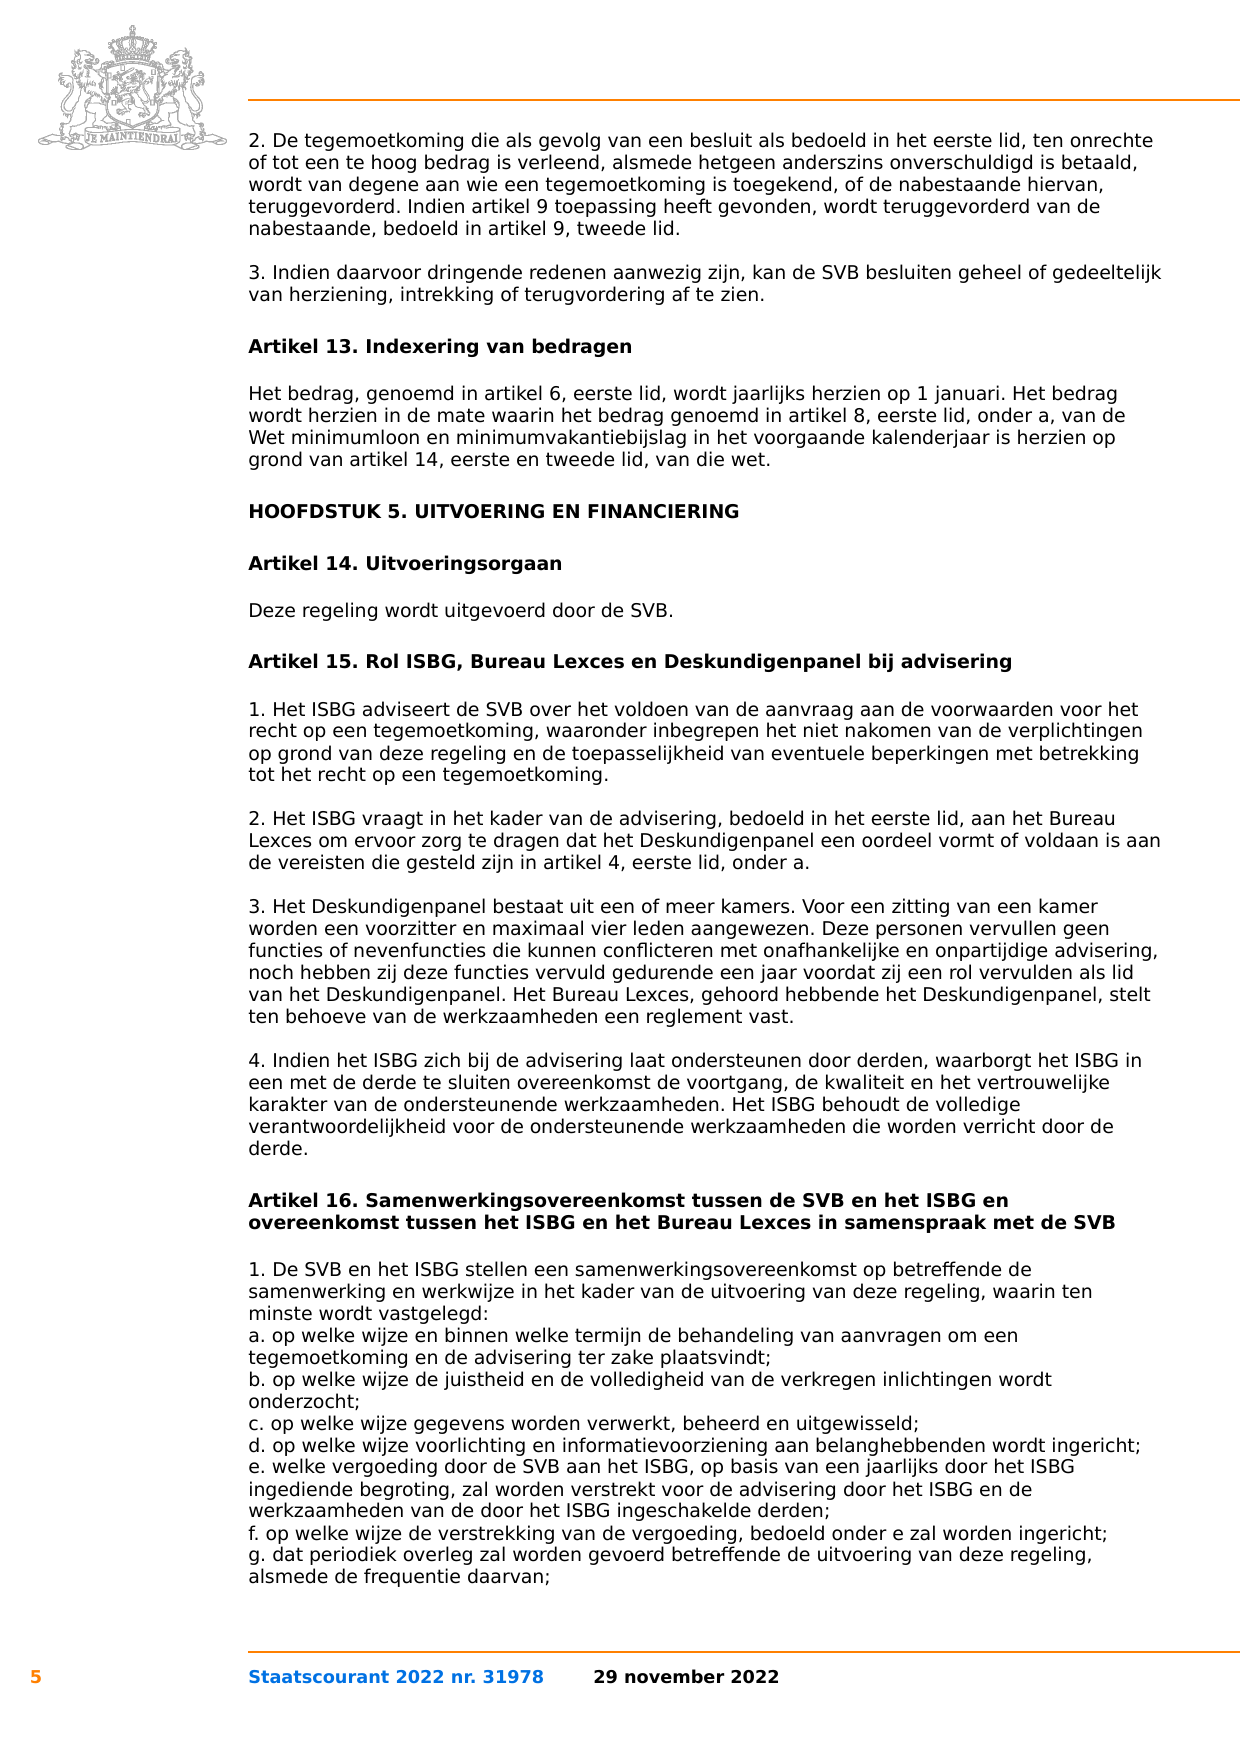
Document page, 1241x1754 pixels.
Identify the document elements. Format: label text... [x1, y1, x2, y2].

subtitle Artikel 13. Indexering van bedragen [248, 336, 1163, 358]
subtitle HOOFDSTUK 5. UITVOERING EN FINANCIERING [248, 501, 1163, 522]
text 4. Indien het ISBG zich bij de advisering laat ondersteunen door derden, waarborgt het ISBG in een met de derde te sluiten overeenkomst de voortgang, de kwaliteit en het vertrouwelijke karakter van de ondersteunende werkzaamheden. Het ISBG behoudt de volledige verantwoordelijkheid voor de ondersteunende werkzaamheden die worden verricht door de derde. [248, 1050, 1163, 1160]
text d. op welke wijze voorlichting en informatievoorziening aan belanghebbenden wordt ingericht; [248, 1434, 1163, 1456]
text Deze regeling wordt uitgevoerd door de SVB. [248, 599, 1163, 621]
text 1. De SVB en het ISBG stellen een samenwerkingsovereenkomst op betreffende de samenwerking en werkwijze in het kader van de uitvoering van deze regeling, waarin ten minste wordt vastgelegd: [248, 1259, 1163, 1324]
text 1. Het ISBG adviseert de SVB over het voldoen van de aanvraag aan de voorwaarden voor het recht op een tegemoetkoming, waaronder inbegrepen het niet nakomen van de verplichtingen op grond van deze regeling en de toepasselijkheid van eventuele beperkingen met betrekking tot het recht op een tegemoetkoming. [248, 698, 1163, 786]
text a. op welke wijze en binnen welke termijn de behandeling van aanvragen om een tegemoetkoming en de advisering ter zake plaatsvindt; [248, 1324, 1163, 1368]
text g. dat periodiek overleg zal worden gevoerd betreffende de uitvoering van deze regeling, alsmede de frequentie daarvan; [248, 1544, 1163, 1588]
picture [38, 25, 227, 150]
subtitle Artikel 16. Samenwerkingsovereenkomst tussen de SVB en het ISBG en overeenkomst tussen het ISBG en het Bureau Lexces in samenspraak met de SVB [248, 1190, 1163, 1234]
subtitle Artikel 15. Rol ISBG, Bureau Lexces en Deskundigenpanel bij advisering [248, 651, 1163, 673]
text f. op welke wijze de verstrekking van de vergoeding, bedoeld onder e zal worden ingericht; [248, 1522, 1163, 1544]
subtitle Artikel 14. Uitvoeringsorgaan [248, 552, 1163, 574]
text Het bedrag, genoemd in artikel 6, eerste lid, wordt jaarlijks herzien op 1 januari. Het bedrag wordt herzien in de mate waarin het bedrag genoemd in artikel 8, eerste lid, onder a, van de Wet minimumloon en minimumvakantiebijslag in het voorgaande kalenderjaar is herzien op grond van artikel 14, eerste en tweede lid, van die wet. [248, 383, 1163, 471]
text 3. Indien daarvoor dringende redenen aanwezig zijn, kan de SVB besluiten geheel of gedeeltelijk van herziening, intrekking of terugvordering af te zien. [248, 262, 1163, 306]
text 3. Het Deskundigenpanel bestaat uit een of meer kamers. Voor een zitting van een kamer worden een voorzitter en maximaal vier leden aangewezen. Deze personen vervullen geen functies of nevenfuncties die kunnen conflicteren met onafhankelijke en onpartijdige advisering, noch hebben zij deze functies vervuld gedurende een jaar voordat zij een rol vervulden als lid van het Deskundigenpanel. Het Bureau Lexces, gehoord hebbende het Deskundigenpanel, stelt ten behoeve van de werkzaamheden een reglement vast. [248, 896, 1163, 1028]
text b. op welke wijze de juistheid en de volledigheid van de verkregen inlichtingen wordt onderzocht; [248, 1368, 1163, 1412]
text 2. De tegemoetkoming die als gevolg van een besluit als bedoeld in het eerste lid, ten onrechte of tot een te hoog bedrag is verleend, alsmede hetgeen anderszins onverschuldigd is betaald, wordt van degene aan wie een tegemoetkoming is toegekend, of de nabestaande hiervan, teruggevorderd. Indien artikel 9 toepassing heeft gevonden, wordt teruggevorderd van de nabestaande, bedoeld in artikel 9, tweede lid. [248, 130, 1163, 240]
text e. welke vergoeding door de SVB aan het ISBG, op basis van een jaarlijks door het ISBG ingediende begroting, zal worden verstrekt voor de advisering door het ISBG en de werkzaamheden van de door het ISBG ingeschakelde derden; [248, 1456, 1163, 1522]
text c. op welke wijze gegevens worden verwerkt, beheerd en uitgewisseld; [248, 1412, 1163, 1434]
text 2. Het ISBG vraagt in het kader van de advisering, bedoeld in het eerste lid, aan het Bureau Lexces om ervoor zorg te dragen dat het Deskundigenpanel een oordeel vormt of voldaan is aan de vereisten die gesteld zijn in artikel 4, eerste lid, onder a. [248, 808, 1163, 874]
